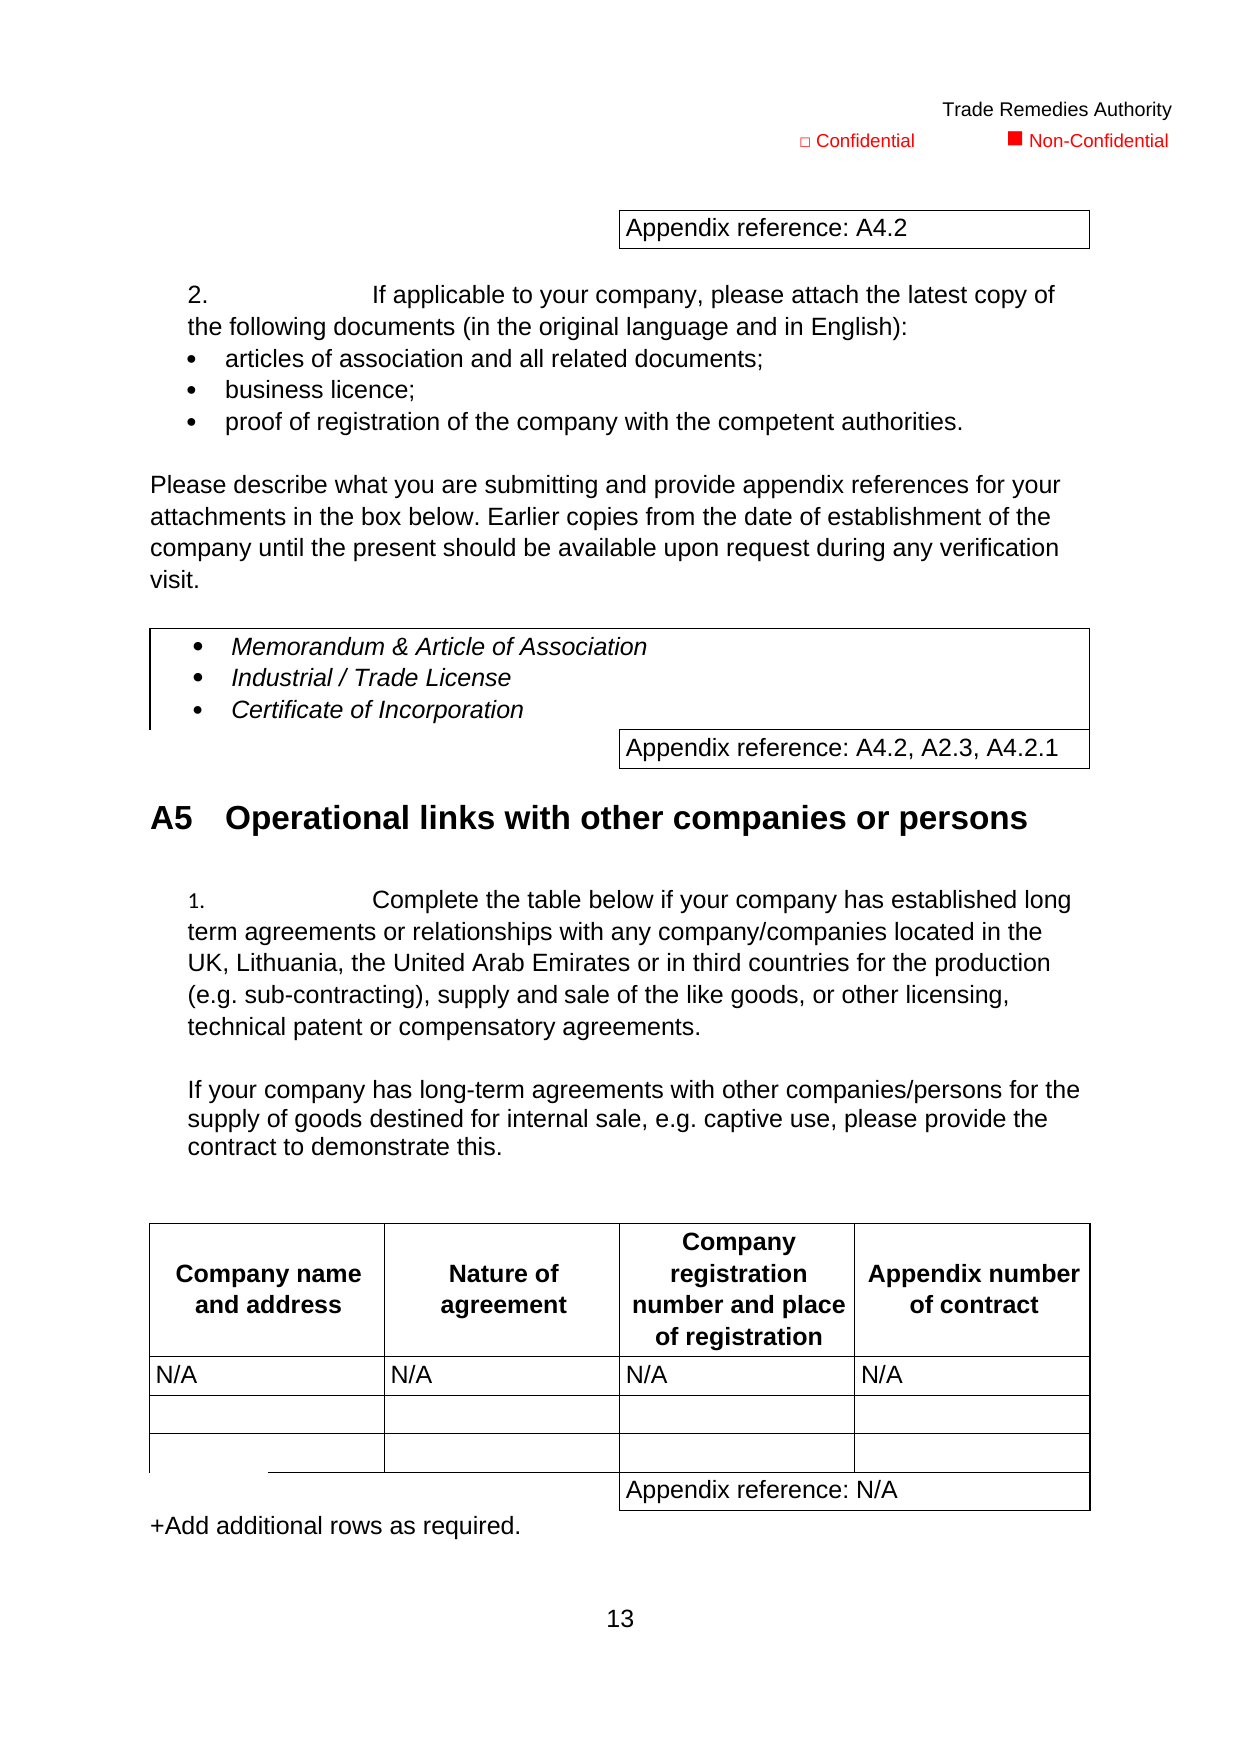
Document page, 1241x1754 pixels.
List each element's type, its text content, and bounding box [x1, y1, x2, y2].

table_cell [150, 1434, 384, 1472]
text +Add additional rows as required. [150, 1511, 1090, 1540]
table_cell [150, 1473, 267, 1510]
subtitle A5 Operational links with other companies or persons [150, 798, 1090, 836]
table_cell N/A [620, 1357, 854, 1395]
table_cell N/A [855, 1357, 1089, 1395]
list If applicable to your company, please attach the latest copy of the following documents (in the original language and in English): [187, 281, 1090, 341]
table_cell [620, 1396, 854, 1433]
text If your company has long-term agreements with other companies/persons for the supply of goods destined for internal sale, e.g. captive use, please provide the contract to demonstrate this. [187, 1075, 1090, 1161]
table_header Memorandum & Article of Association Industrial / Trade License Certificate of Incorporation [151, 629, 1089, 729]
table_cell Appendix reference: A4.2, A2.3, A4.2.1 [620, 730, 1089, 768]
table_cell [855, 1396, 1089, 1433]
text Please describe what you are submitting and provide appendix references for your attachments in the box below. Earlier copies from the date of establishment of the company until the present should be available upon request during any verification visit. [150, 470, 1090, 593]
table_cell [150, 730, 619, 768]
table_cell [384, 1473, 619, 1510]
table_cell [150, 211, 619, 248]
table_cell Appendix reference: N/A [620, 1473, 1089, 1510]
table_cell N/A [385, 1357, 619, 1395]
table_cell [150, 1396, 384, 1433]
table_header Appendix number of contract [855, 1224, 1089, 1356]
table_cell Appendix reference: A4.2 [620, 211, 1089, 248]
table_cell [385, 1396, 619, 1433]
table_header Company registration number and place of registration [620, 1224, 854, 1356]
table_cell [268, 1473, 384, 1510]
list articles of association and all related documents; [187, 344, 1090, 372]
table_header Nature of agreement [385, 1224, 619, 1356]
table_cell [855, 1434, 1089, 1472]
table_cell [620, 1434, 854, 1472]
table_cell [385, 1434, 619, 1472]
list business licence; [187, 375, 1090, 404]
list proof of registration of the company with the competent authorities. [187, 407, 1090, 436]
list Complete the table below if your company has established long term agreements or relationships with any company/companies located in the UK, Lithuania, the United Arab Emirates or in third countries for the production (e.g. sub-contracting), supply and sale of the like goods, or other licensing, technical patent or compensatory agreements. [187, 884, 1090, 1040]
table_cell N/A [150, 1357, 384, 1395]
table_header Company name and address [150, 1224, 384, 1356]
